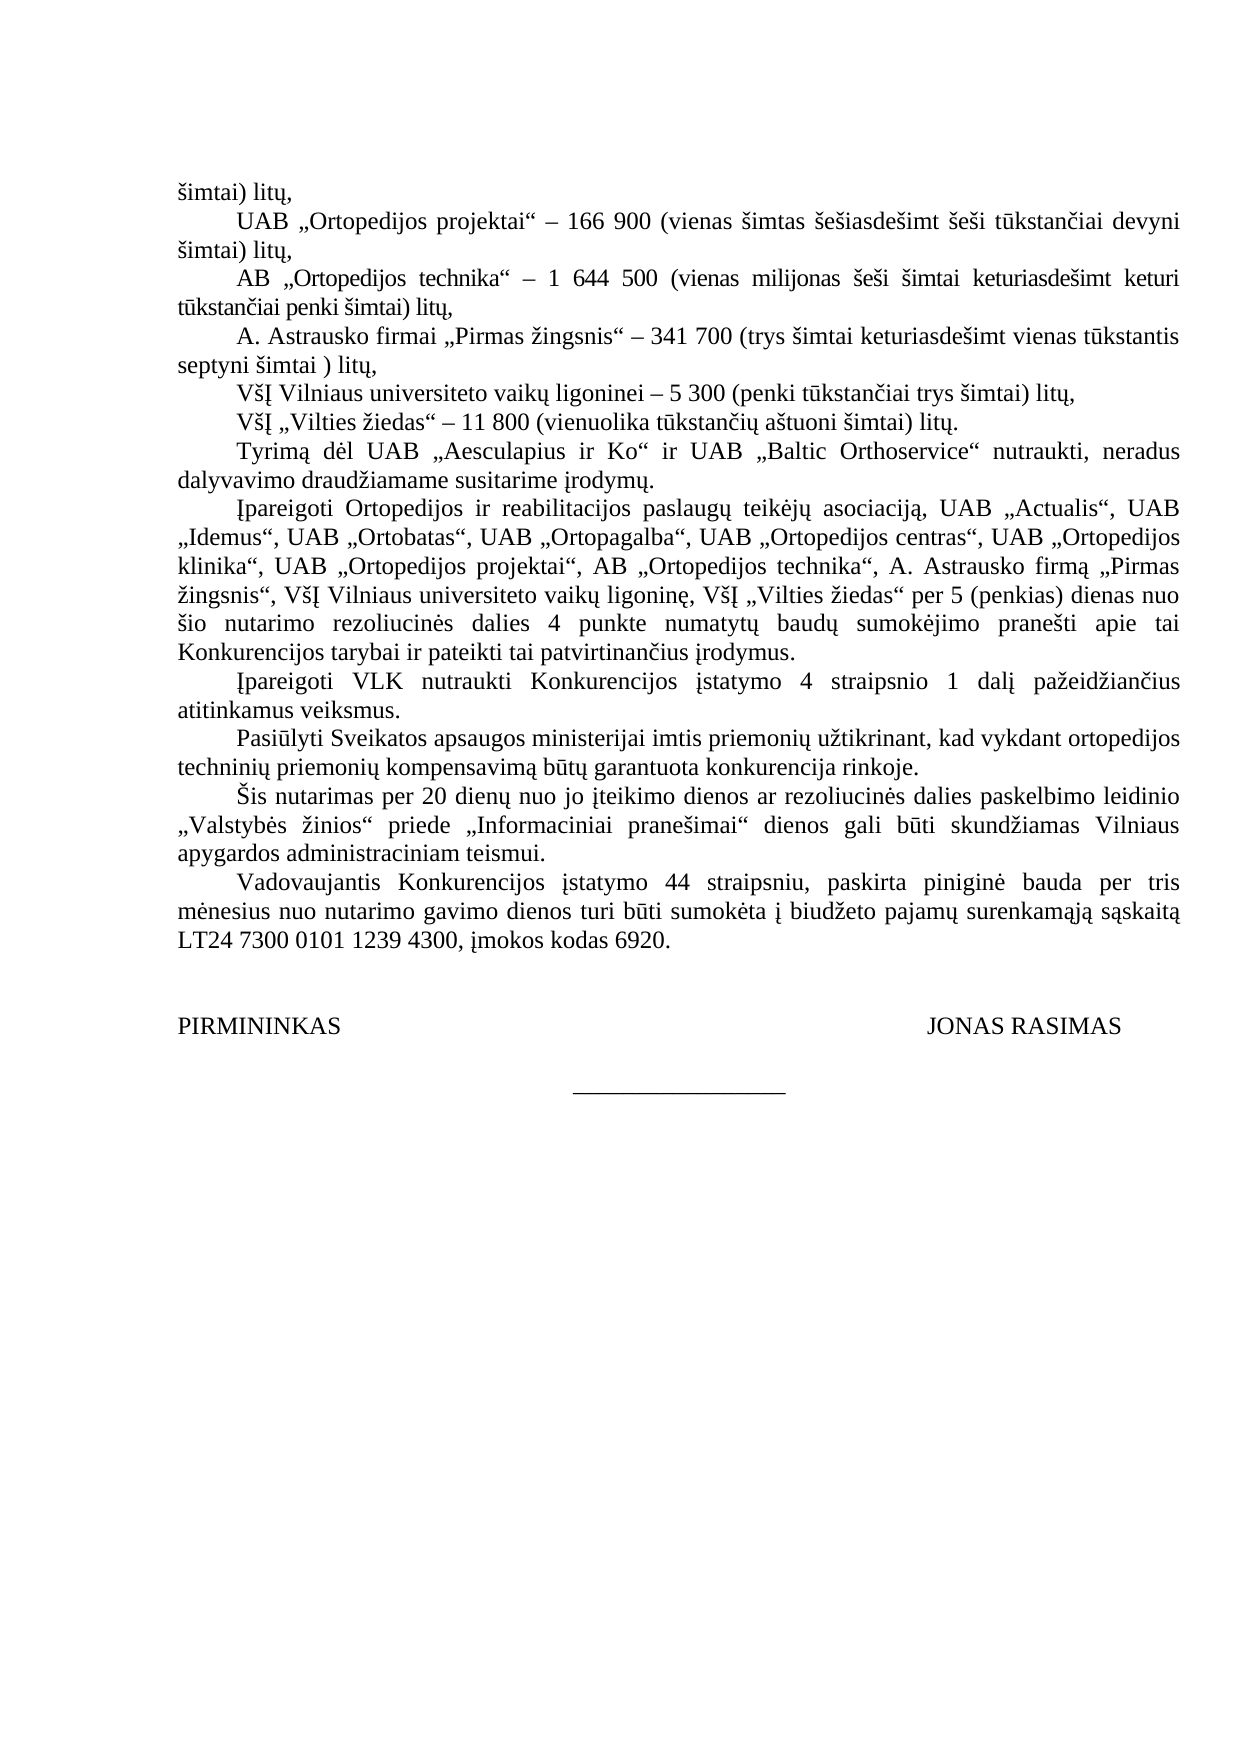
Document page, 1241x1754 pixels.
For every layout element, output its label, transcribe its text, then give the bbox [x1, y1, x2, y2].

text Pirmininkas Jonas Rasimas [177, 1011, 1181, 1040]
text AB „Ortopedijos technika“ – 1 644 500 (vienas milijonas šeši šimtai keturiasdešimt keturi tūkstančiai penki šimtai) litų, [177, 263, 1181, 321]
text šimtai) litų, [177, 177, 1181, 206]
text Įpareigoti Ortopedijos ir reabilitacijos paslaugų teikėjų asociaciją, UAB „Actualis“, UAB „Idemus“, UAB „Ortobatas“, UAB „Ortopagalba“, UAB „Ortopedijos centras“, UAB „Ortopedijos klinika“, UAB „Ortopedijos projektai“, AB „Ortopedijos technika“, A. Astrausko firmą „Pirmas žingsnis“, VšĮ Vilniaus universiteto vaikų ligoninę, VšĮ „Vilties žiedas“ per 5 (penkias) dienas nuo šio nutarimo rezoliucinės dalies 4 punkte numatytų baudų sumokėjimo pranešti apie tai Konkurencijos tarybai ir pateikti tai patvirtinančius įrodymus. [177, 493, 1181, 666]
text Įpareigoti VLK nutraukti Konkurencijos įstatymo 4 straipsnio 1 dalį pažeidžiančius atitinkamus veiksmus. [177, 666, 1181, 723]
text Šis nutarimas per 20 dienų nuo jo įteikimo dienos ar rezoliucinės dalies paskelbimo leidinio „Valstybės žinios“ priede „Informaciniai pranešimai“ dienos gali būti skundžiamas Vilniaus apygardos administraciniam teismui. [177, 781, 1181, 867]
text _________________ [177, 1068, 1181, 1097]
text Pasiūlyti Sveikatos apsaugos ministerijai imtis priemonių užtikrinant, kad vykdant ortopedijos techninių priemonių kompensavimą būtų garantuota konkurencija rinkoje. [177, 723, 1181, 781]
text Tyrimą dėl UAB „Aesculapius ir Ko“ ir UAB „Baltic Orthoservice“ nutraukti, neradus dalyvavimo draudžiamame susitarime įrodymų. [177, 436, 1181, 493]
text VšĮ „Vilties žiedas“ – 11 800 (vienuolika tūkstančių aštuoni šimtai) litų. [177, 407, 1181, 436]
text A. Astrausko firmai „Pirmas žingsnis“ – 341 700 (trys šimtai keturiasdešimt vienas tūkstantis septyni šimtai ) litų, [177, 321, 1181, 378]
text Vadovaujantis Konkurencijos įstatymo 44 straipsniu, paskirta piniginė bauda per tris mėnesius nuo nutarimo gavimo dienos turi būti sumokėta į biudžeto pajamų surenkamąją sąskaitą LT24 7300 0101 1239 4300, įmokos kodas 6920. [177, 867, 1181, 953]
text UAB „Ortopedijos projektai“ – 166 900 (vienas šimtas šešiasdešimt šeši tūkstančiai devyni šimtai) litų, [177, 206, 1181, 263]
text VšĮ Vilniaus universiteto vaikų ligoninei – 5 300 (penki tūkstančiai trys šimtai) litų, [177, 378, 1181, 407]
